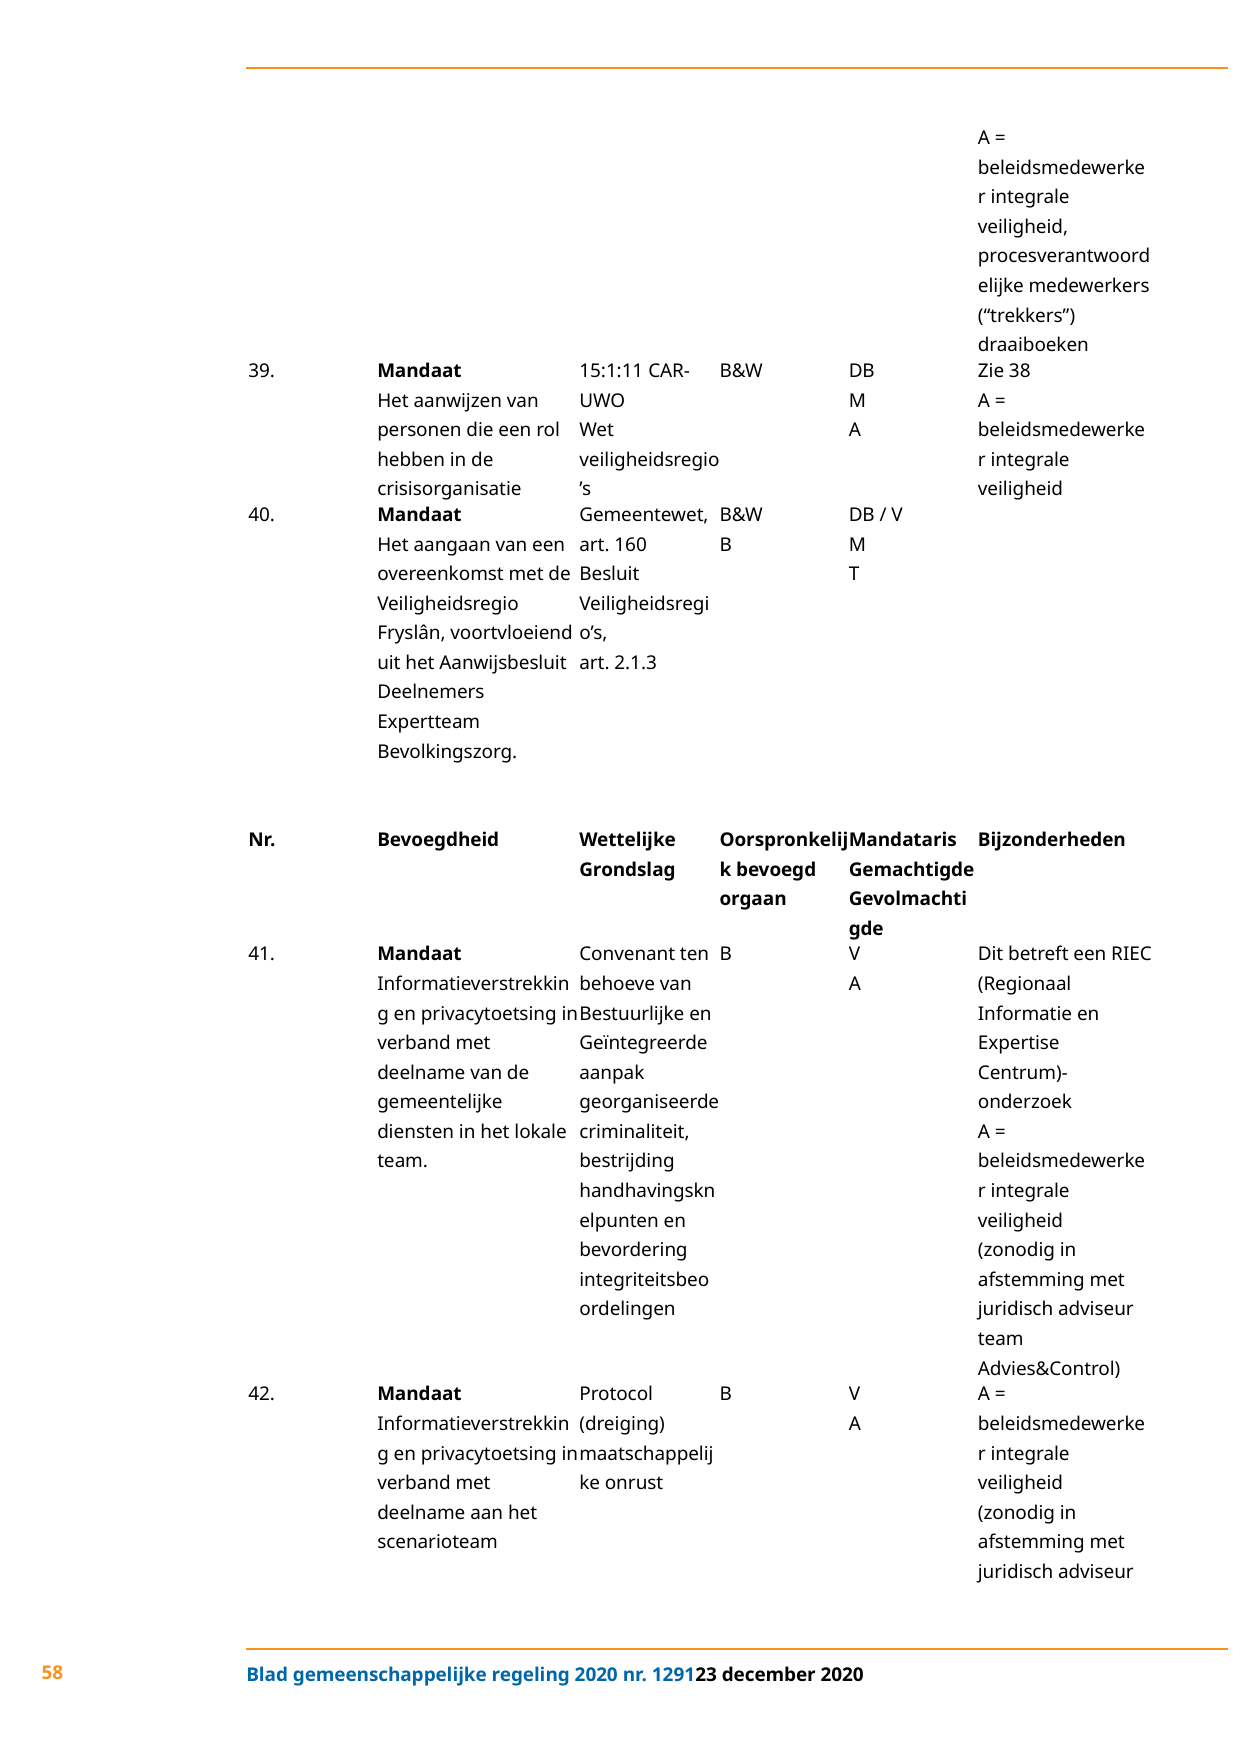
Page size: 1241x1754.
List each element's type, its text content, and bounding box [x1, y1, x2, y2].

table_cell B&W B [719, 501, 848, 764]
table_cell B [719, 1381, 848, 1584]
table_cell [978, 501, 1152, 764]
table_cell Mandaat Het aangaan van een overeenkomst met de Veiligheidsregio Fryslân, voortvloeiend uit het Aanwijsbesluit Deelnemers Expertteam Bevolkingszorg. [377, 501, 579, 764]
table_cell [579, 95, 719, 357]
table_cell [248, 95, 377, 357]
table_cell Mandaat Het aanwijzen van personen die een rol hebben in de crisisorganisatie [377, 357, 579, 501]
table_cell [719, 95, 848, 357]
table_cell 39. [248, 357, 377, 501]
table_cell 40. [248, 501, 377, 764]
table_cell Gemeentewet, art. 160 Besluit Veiligheidsregio’s, art. 2.1.3 [579, 501, 719, 764]
table_cell [849, 95, 978, 357]
table_cell Dit betreft een RIEC (Regionaal Informatie en Expertise Centrum)-onderzoek A = beleidsmedewerker integrale veiligheid (zonodig in afstemming met juridisch adviseur team Advies&Control) [978, 941, 1152, 1381]
table_cell DB / V M T [849, 501, 978, 764]
table_cell V A [849, 941, 978, 1381]
table_cell Protocol (dreiging) maatschappelijke onrust [579, 1381, 719, 1584]
table_cell Convenant ten behoeve van Bestuurlijke en Geïntegreerde aanpak georganiseerde criminaliteit, bestrijding handhavingsknelpunten en bevordering integriteitsbeoordelingen [579, 941, 719, 1381]
table_header Wettelijke Grondslag [579, 826, 719, 941]
table_header Bijzonderheden [978, 826, 1152, 941]
table_cell Mandaat Informatieverstrekking en privacytoetsing in verband met deelname aan het scenarioteam [377, 1381, 579, 1584]
table_cell 15:1:11 CAR-UWO Wet veiligheidsregio’s [579, 357, 719, 501]
table_cell 42. [248, 1381, 377, 1584]
table_cell B [719, 941, 848, 1381]
table_header Oorspronkelijk bevoegd orgaan [719, 826, 848, 941]
picture [41, 47, 231, 172]
table_cell A = beleidsmedewerker integrale veiligheid (zonodig in afstemming met juridisch adviseur [978, 1381, 1152, 1584]
table_cell [377, 95, 579, 357]
table_header Bevoegdheid [377, 826, 579, 941]
table_cell DB M A [849, 357, 978, 501]
table_header Mandataris Gemachtigde Gevolmachtigde [849, 826, 978, 941]
table_cell Zie 38 A = beleidsmedewerker integrale veiligheid [978, 357, 1152, 501]
table_cell B&W [719, 357, 848, 501]
table_cell 41. [248, 941, 377, 1381]
table_header Nr. [248, 826, 377, 941]
table_cell A = beleidsmedewerker integrale veiligheid, procesverantwoordelijke medewerkers (“trekkers”) draaiboeken [978, 95, 1152, 357]
table_cell V A [849, 1381, 978, 1584]
table_cell Mandaat Informatieverstrekking en privacytoetsing in verband met deelname van de gemeentelijke diensten in het lokale team. [377, 941, 579, 1381]
